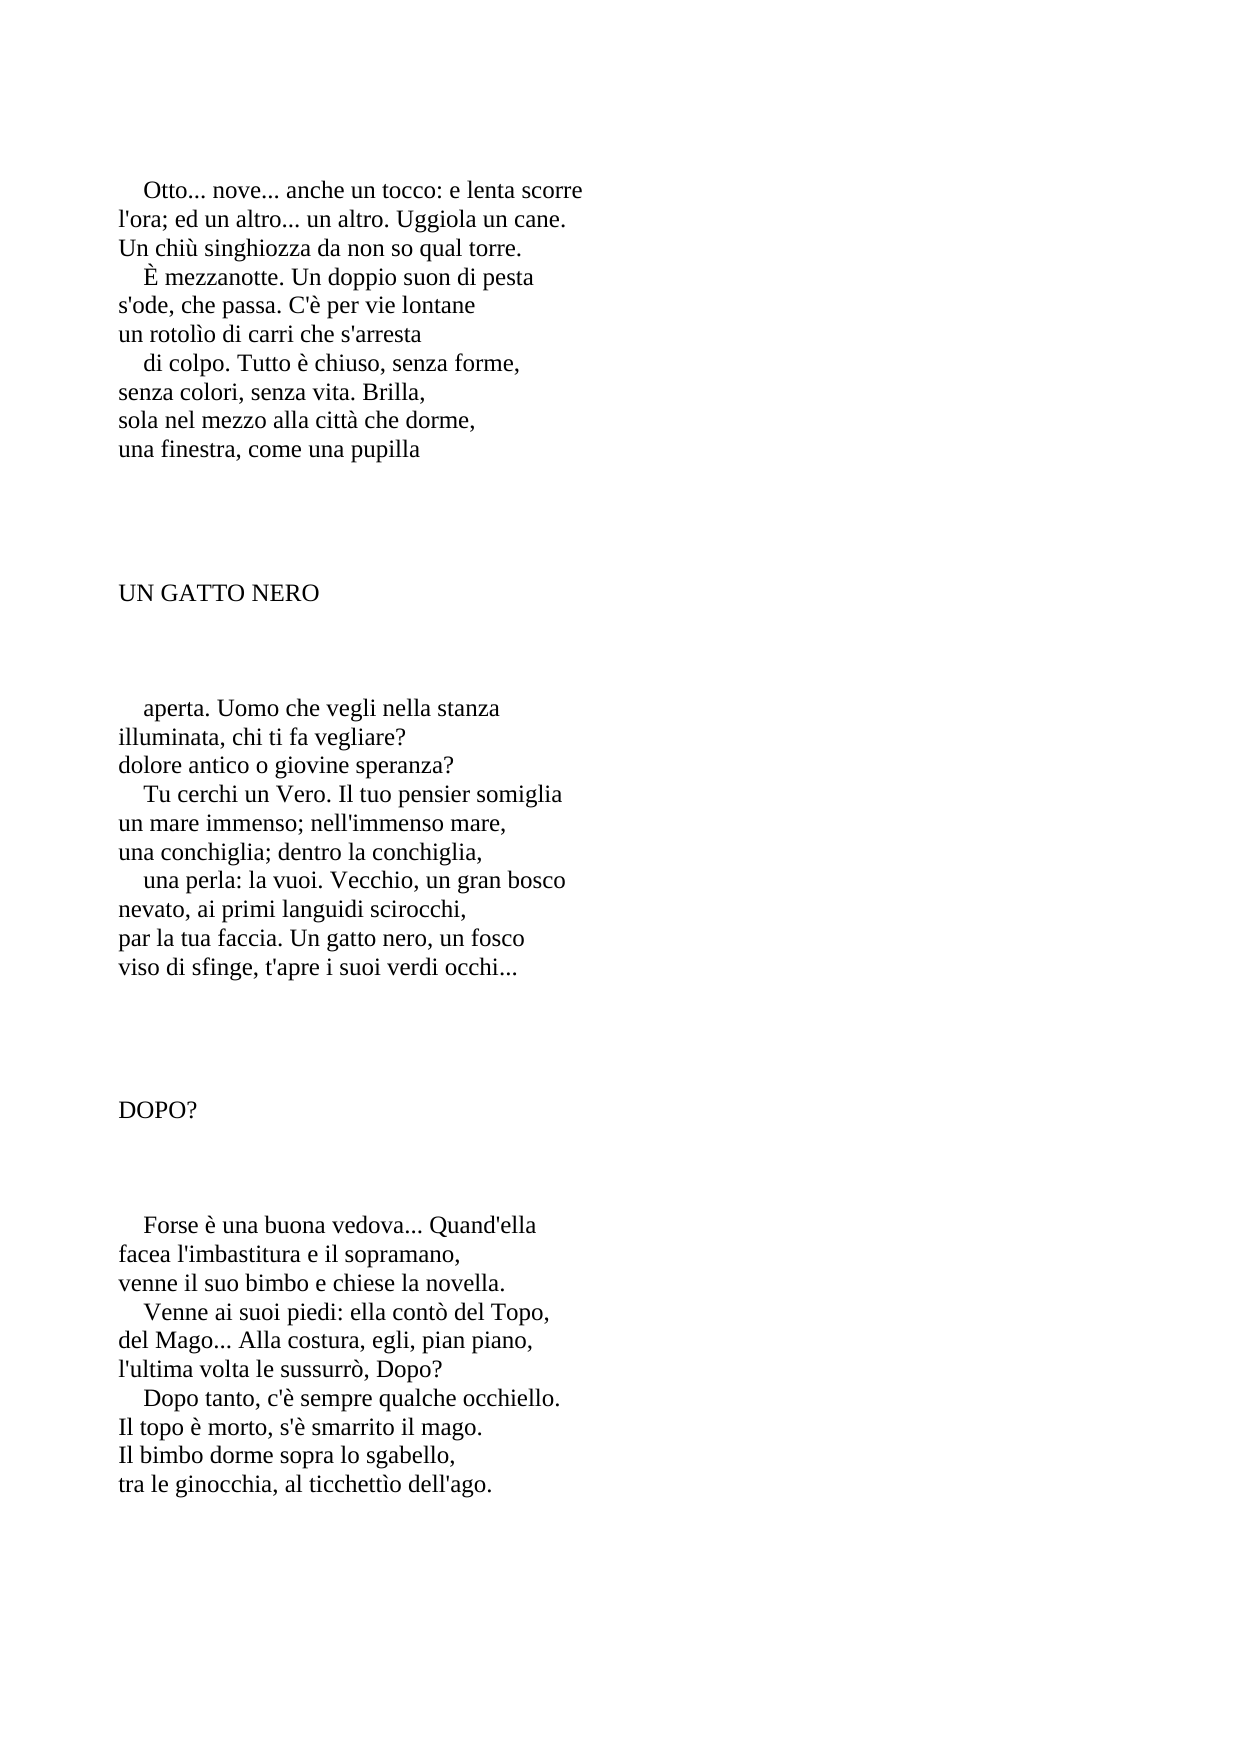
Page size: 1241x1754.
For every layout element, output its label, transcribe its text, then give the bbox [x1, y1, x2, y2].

text Venne ai suoi piedi: ella contò del Topo, [118, 1297, 1122, 1326]
text una conchiglia; dentro la conchiglia, [118, 837, 1122, 866]
text viso di sfinge, t'apre i suoi verdi occhi... [118, 952, 1122, 981]
text una finestra, come una pupilla [118, 434, 1122, 463]
text un rotolìo di carri che s'arresta [118, 319, 1122, 348]
text par la tua faccia. Un gatto nero, un fosco [118, 923, 1122, 952]
text Tu cerchi un Vero. Il tuo pensier somiglia [118, 779, 1122, 808]
text dolore antico o giovine speranza? [118, 751, 1122, 779]
text Il topo è morto, s'è smarrito il mago. [118, 1412, 1122, 1441]
text nevato, ai primi languidi scirocchi, [118, 894, 1122, 923]
text UN GATTO NERO [118, 578, 1122, 607]
text senza colori, senza vita. Brilla, [118, 377, 1122, 406]
text aperta. Uomo che vegli nella stanza [118, 693, 1122, 722]
text una perla: la vuoi. Vecchio, un gran bosco [118, 866, 1122, 894]
text un mare immenso; nell'immenso mare, [118, 808, 1122, 837]
text Forse è una buona vedova... Quand'ella [118, 1211, 1122, 1239]
text l'ultima volta le sussurrò, Dopo? [118, 1354, 1122, 1383]
text sola nel mezzo alla città che dorme, [118, 406, 1122, 434]
text venne il suo bimbo e chiese la novella. [118, 1268, 1122, 1297]
text illuminata, chi ti fa vegliare? [118, 722, 1122, 751]
text del Mago... Alla costura, egli, pian piano, [118, 1326, 1122, 1354]
text Otto... nove... anche un tocco: e lenta scorre [118, 176, 1122, 204]
text facea l'imbastitura e il sopramano, [118, 1239, 1122, 1268]
text È mezzanotte. Un doppio suon di pesta [118, 262, 1122, 291]
text Dopo tanto, c'è sempre qualche occhiello. [118, 1383, 1122, 1412]
text DOPO? [118, 1096, 1122, 1124]
text tra le ginocchia, al ticchettìo dell'ago. [118, 1469, 1122, 1498]
text l'ora; ed un altro... un altro. Uggiola un cane. [118, 204, 1122, 233]
text s'ode, che passa. C'è per vie lontane [118, 291, 1122, 319]
text Il bimbo dorme sopra lo sgabello, [118, 1441, 1122, 1469]
text Un chiù singhiozza da non so qual torre. [118, 233, 1122, 262]
text di colpo. Tutto è chiuso, senza forme, [118, 348, 1122, 377]
